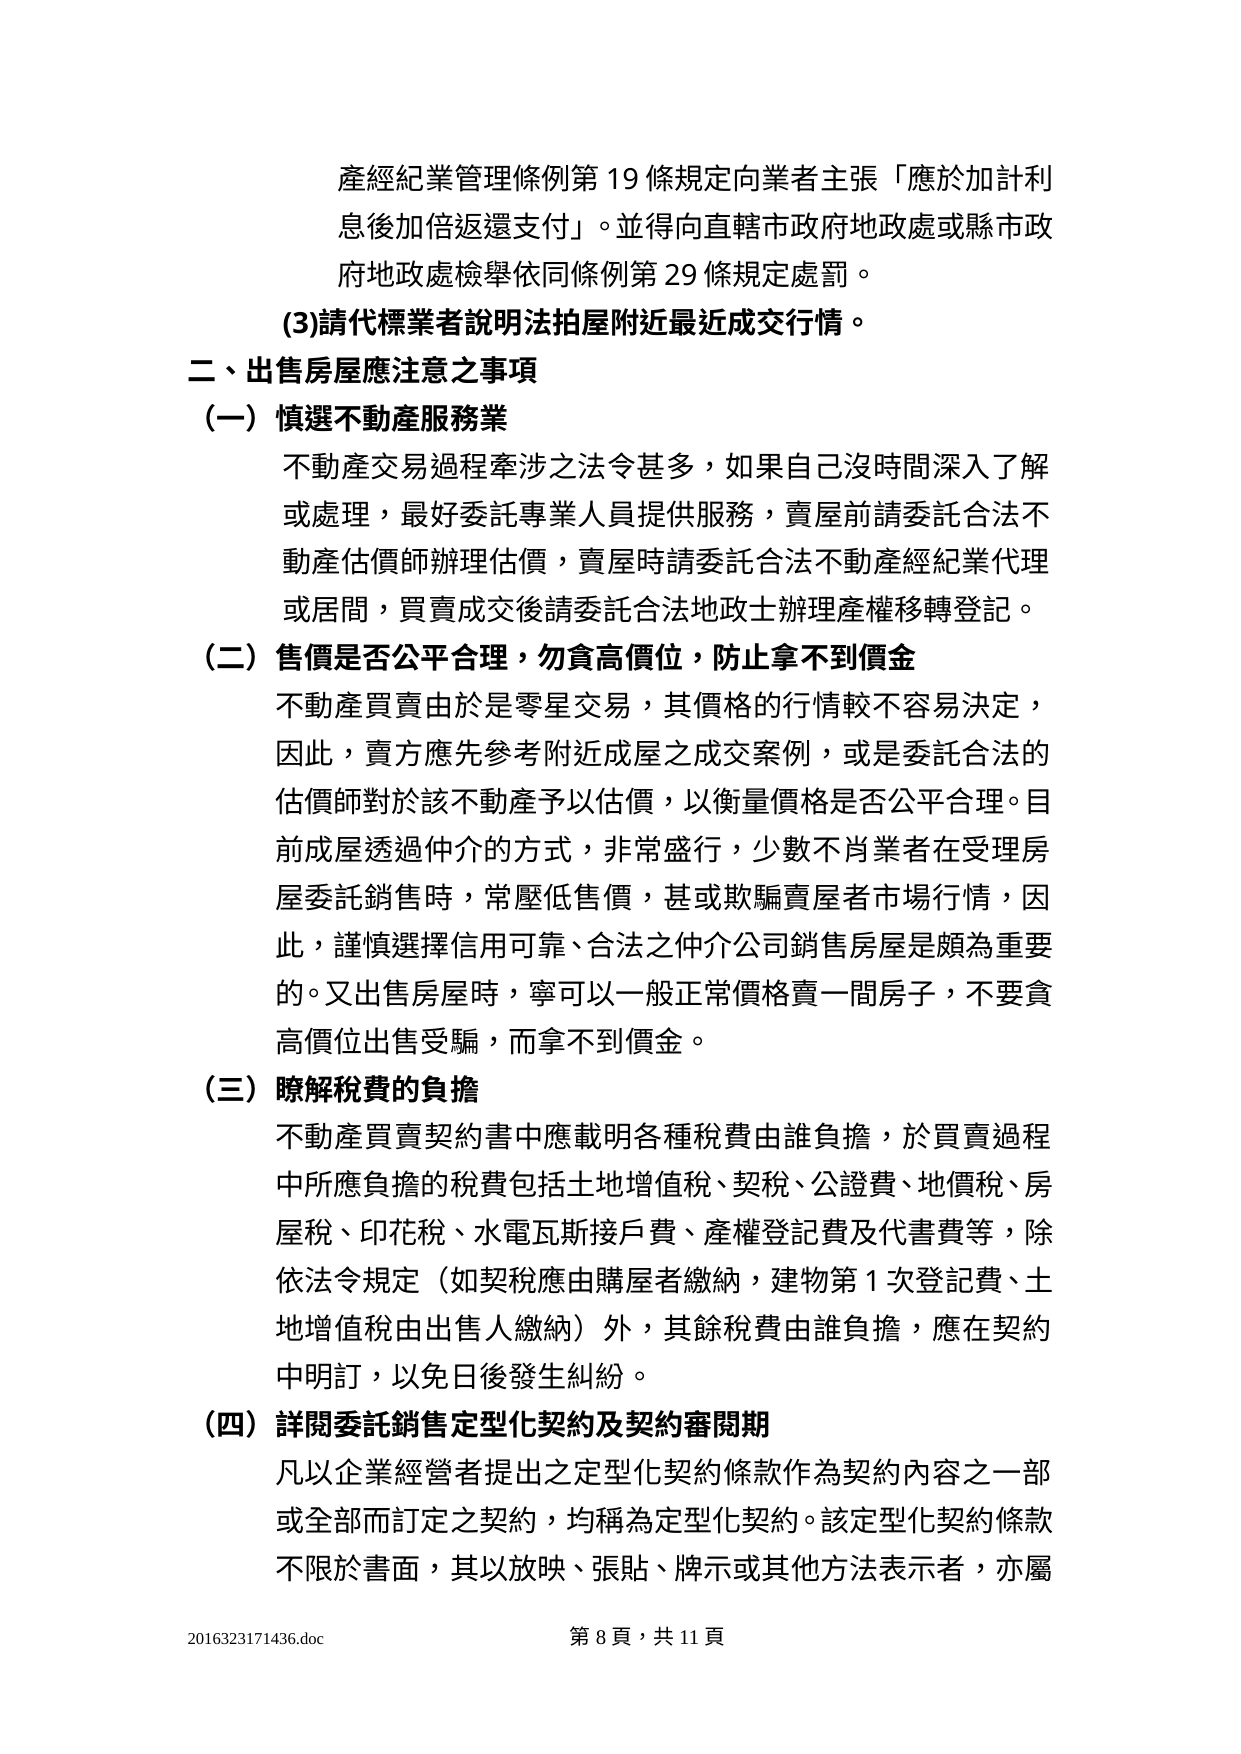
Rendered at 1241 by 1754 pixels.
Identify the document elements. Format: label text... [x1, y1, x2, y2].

text 不動產交易過程牽涉之法令甚多，如果自己沒時間深入了解或處理，最好委託專業人員提供服務，賣屋前請委託合法不動產估價師辦理估價，賣屋時請委託合法不動產經紀業代理或居間，買賣成交後請委託合法地政士辦理產權移轉登記。 [282, 437, 1053, 629]
text 不動產買賣契約書中應載明各種稅費由誰負擔，於買賣過程中所應負擔的稅費包括土地增值稅、契稅、公證費、地價稅、房屋稅、印花稅、水電瓦斯接戶費、產權登記費及代書費等，除依法令規定（如契稅應由購屋者繳納，建物第1次登記費、土地增值稅由出售人繳納）外，其餘稅費由誰負擔，應在契約中明訂，以免日後發生糾紛。 [275, 1108, 1053, 1396]
text 產經紀業管理條例第19條規定向業者主張「應於加計利息後加倍返還支付」。並得向直轄市政府地政處或縣市政府地政處檢舉依同條例第29條規定處罰。 [333, 150, 1053, 294]
text （一）慎選不動產服務業 [187, 389, 1053, 437]
text 凡以企業經營者提出之定型化契約條款作為契約內容之一部或全部而訂定之契約，均稱為定型化契約。該定型化契約條款不限於書面，其以放映、張貼、牌示或其他方法表示者，亦屬之。仲介公司（商號）是企業經營者，要簽定委託銷售契約前，賣方可以享有一定期間的契約審閱期（猶豫期間）。本部為防範定型化契約的濫用，保障消費者實質的契約自由，內政部公告各項不動交易契約書範本，提供各界參考使用。暨公告定型化契約應記載及不得記載事項，若是仲介公司（商號）有違背了內政部公告的定型化契約應記載及不得記載事項，賣方可以主張該條款無效。 [275, 1444, 1053, 1587]
text （三）瞭解稅費的負擔 [187, 1060, 1053, 1108]
text （四）詳閱委託銷售定型化契約及契約審閱期 [187, 1396, 1053, 1444]
text (3)請代標業者說明法拍屋附近最近成交行情。 [214, 294, 1053, 342]
text （二）售價是否公平合理，勿貪高價位，防止拿不到價金 [187, 629, 1053, 677]
text 不動產買賣由於是零星交易，其價格的行情較不容易決定，因此，賣方應先參考附近成屋之成交案例，或是委託合法的估價師對於該不動產予以估價，以衡量價格是否公平合理。目前成屋透過仲介的方式，非常盛行，少數不肖業者在受理房屋委託銷售時，常壓低售價，甚或欺騙賣屋者市場行情，因此，謹慎選擇信用可靠、合法之仲介公司銷售房屋是頗為重要的。又出售房屋時，寧可以一般正常價格賣一間房子，不要貪高價位出售受騙，而拿不到價金。 [275, 677, 1053, 1060]
text 二、出售房屋應注意之事項 [187, 342, 1053, 389]
